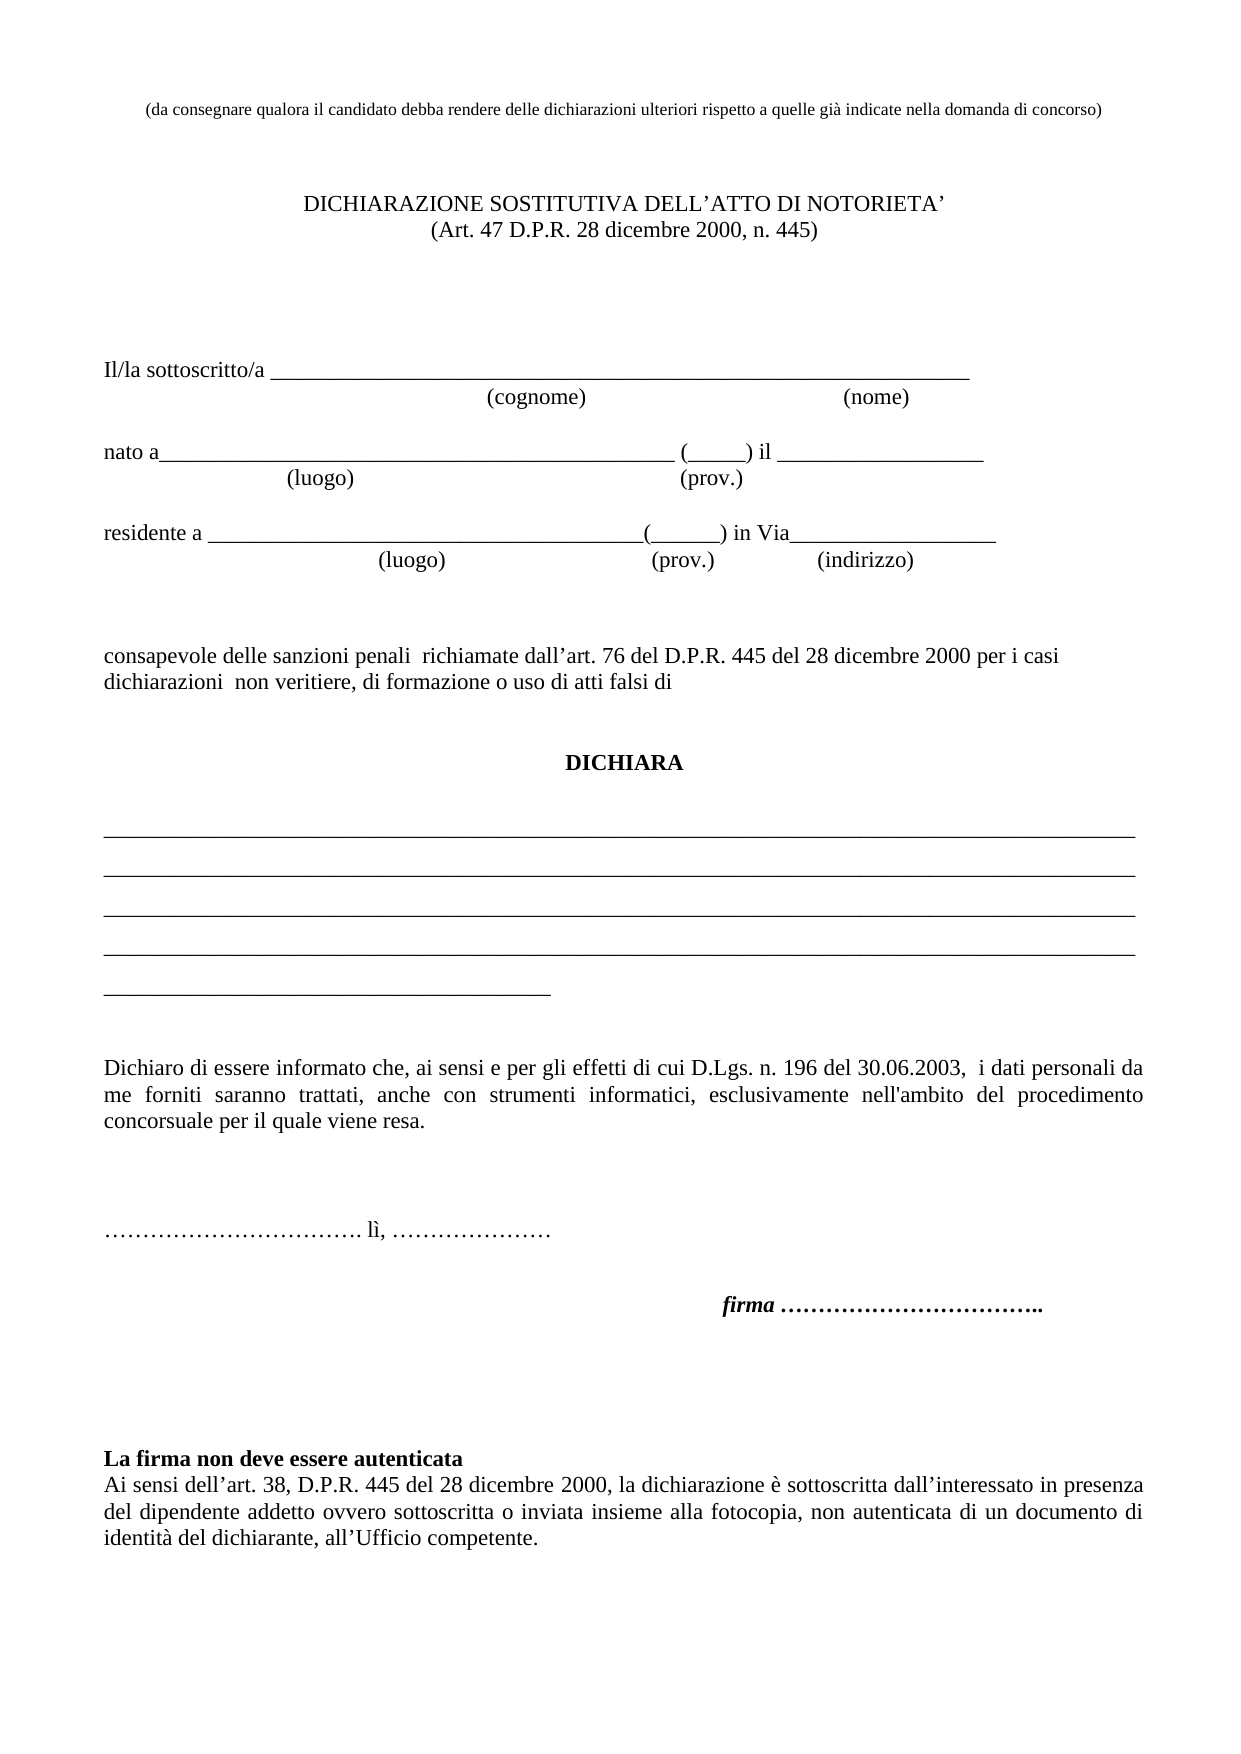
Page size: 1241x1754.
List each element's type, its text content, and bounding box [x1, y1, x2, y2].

text Ai sensi dell’art. 38, D.P.R. 445 del 28 dicembre 2000, la dichiarazione è sottoscritta dall’interessato in presenza del dipendente addetto ovvero sottoscritta o inviata insieme alla fotocopia, non autenticata di un documento di identità del dichiarante, all’Ufficio competente. [104, 1471, 1145, 1551]
text DICHIARA [104, 748, 1145, 775]
text Dichiaro di essere informato che, ai sensi e per gli effetti di cui D.Lgs. n. 196 del 30.06.2003, i dati personali da me forniti saranno trattati, anche con strumenti informatici, esclusivamente nell'ambito del procedimento concorsuale per il quale viene resa. [104, 1054, 1145, 1133]
text firma …………………………….. [104, 1291, 1145, 1318]
text (cognome) (nome) [104, 383, 1145, 409]
text consapevole delle sanzioni penali richiamate dall’art. 76 del D.P.R. 445 del 28 dicembre 2000 per i casi dichiarazioni non veritiere, di formazione o uso di atti falsi di [104, 642, 1145, 695]
text (Art. 47 D.P.R. 28 dicembre 2000, n. 445) [104, 216, 1145, 243]
text _______________________________________________________________________________________________________________________________________________________________________________________________________________________________________________________________________________________________________________________________________________________________________________________________________________ [104, 814, 1145, 998]
text DICHIARAZIONE SOSTITUTIVA DELL’ATTO DI NOTORIETA’ [104, 190, 1145, 216]
text nato a_____________________________________________ (_____) il __________________ [104, 438, 1145, 464]
subtitle La firma non deve essere autenticata [104, 1445, 1145, 1471]
text (da consegnare qualora il candidato debba rendere delle dichiarazioni ulteriori rispetto a quelle già indicate nella domanda di concorso) [104, 99, 1145, 119]
text residente a ______________________________________(______) in Via__________________ [104, 519, 1145, 546]
text (luogo) (prov.) (indirizzo) [104, 546, 1145, 572]
text (luogo) (prov.) [104, 464, 1145, 491]
text ……………………………. lì, ………………… [104, 1216, 1145, 1242]
subtitle Il/la sottoscritto/a _____________________________________________________________ [104, 356, 1145, 383]
